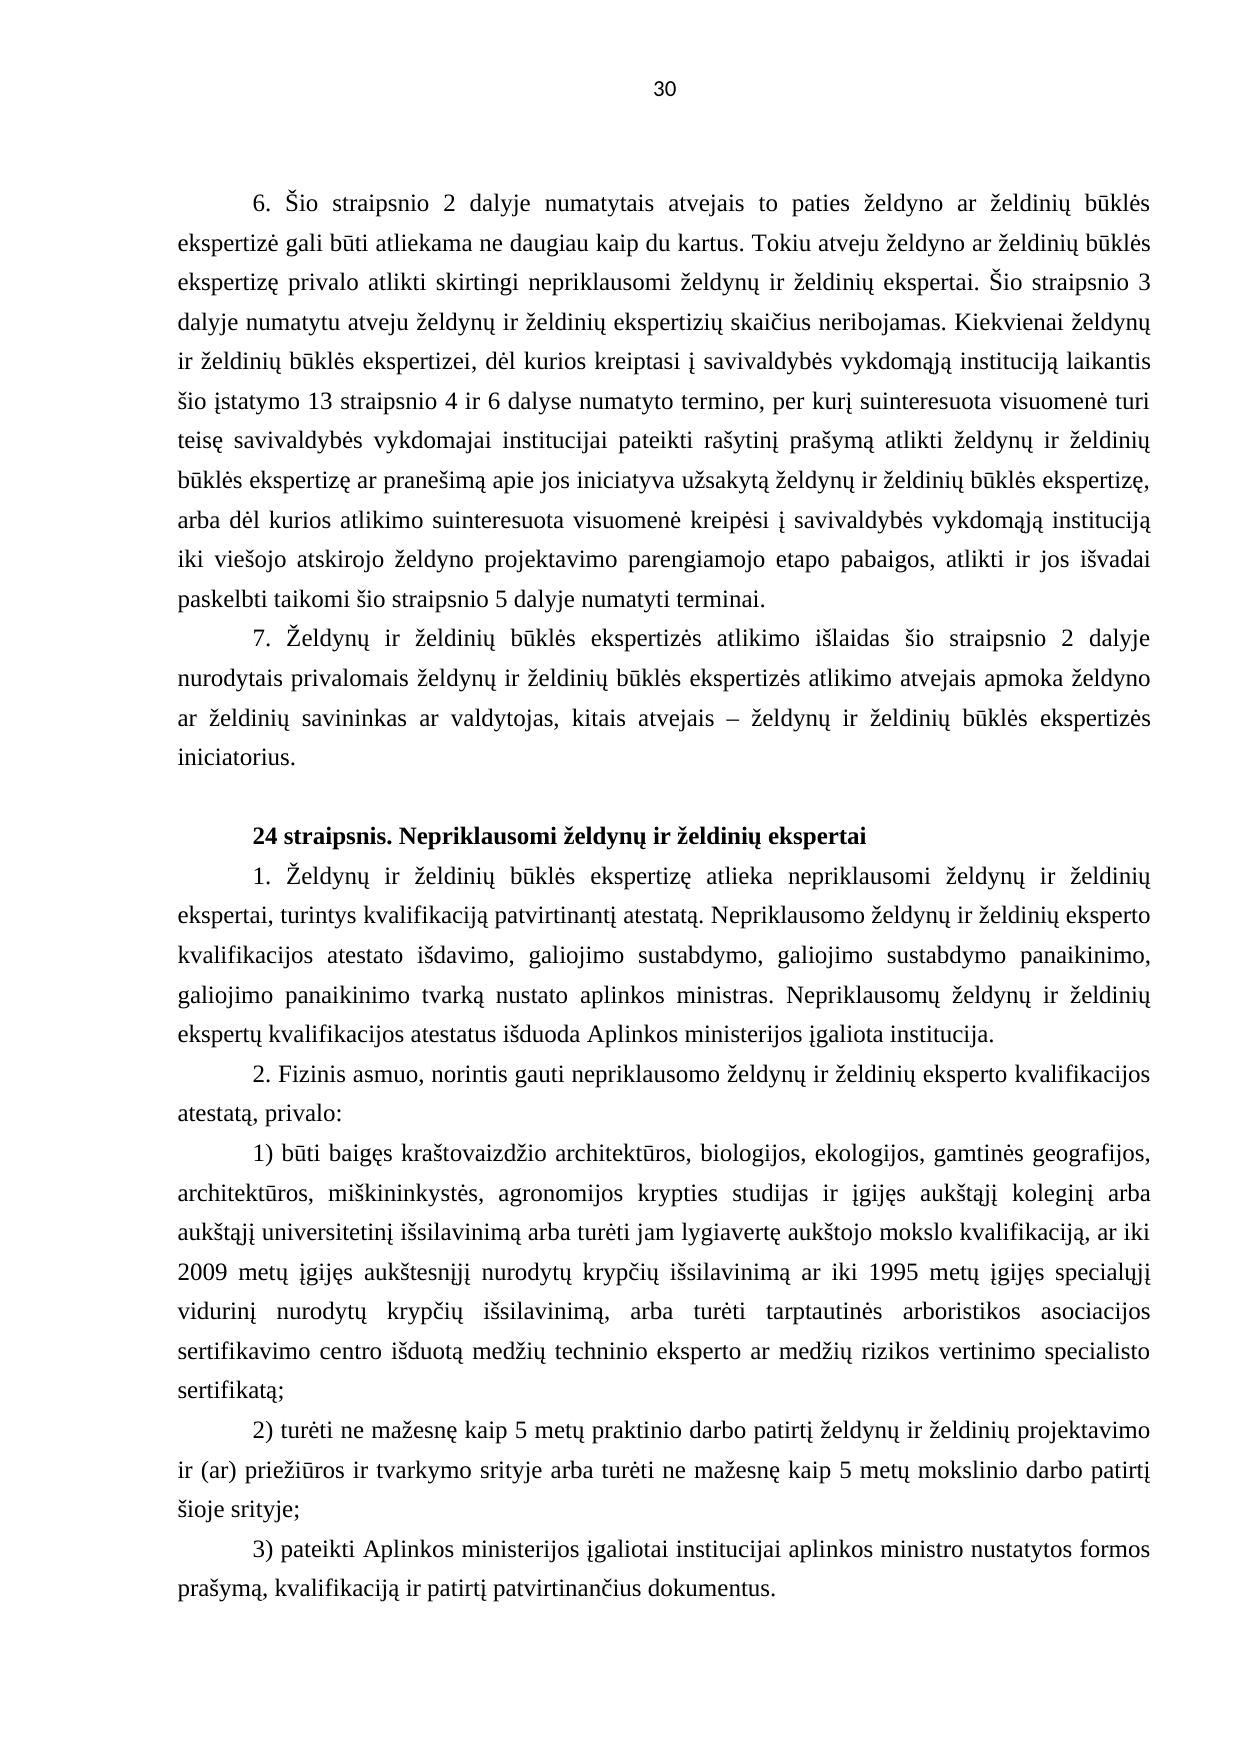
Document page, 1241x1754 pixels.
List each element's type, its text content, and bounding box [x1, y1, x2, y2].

text 1) būti baigęs kraštovaizdžio architektūros, biologijos, ekologijos, gamtinės geografijos, architektūros, miškininkystės, agronomijos krypties studijas ir įgijęs aukštąjį koleginį arba aukštąjį universitetinį išsilavinimą arba turėti jam lygiavertę aukštojo mokslo kvalifikaciją, ar iki 2009 metų įgijęs aukštesnįjį nurodytų krypčių išsilavinimą ar iki 1995 metų įgijęs specialųjį vidurinį nurodytų krypčių išsilavinimą, arba turėti tarptautinės arboristikos asociacijos sertifikavimo centro išduotą medžių techninio eksperto ar medžių rizikos vertinimo specialisto sertifikatą; [177, 1127, 1152, 1404]
text 7. Želdynų ir želdinių būklės ekspertizės atlikimo išlaidas šio straipsnio 2 dalyje nurodytais privalomais želdynų ir želdinių būklės ekspertizės atlikimo atvejais apmoka želdyno ar želdinių savininkas ar valdytojas, kitais atvejais – želdynų ir želdinių būklės ekspertizės iniciatorius. [177, 613, 1152, 771]
text 2. Fizinis asmuo, norintis gauti nepriklausomo želdynų ir želdinių eksperto kvalifikacijos atestatą, privalo: [177, 1048, 1152, 1127]
text 6. Šio straipsnio 2 dalyje numatytais atvejais to paties želdyno ar želdinių būklės ekspertizė gali būti atliekama ne daugiau kaip du kartus. Tokiu atveju želdyno ar želdinių būklės ekspertizę privalo atlikti skirtingi nepriklausomi želdynų ir želdinių ekspertai. Šio straipsnio 3 dalyje numatytu atveju želdynų ir želdinių ekspertizių skaičius neribojamas. Kiekvienai želdynų ir želdinių būklės ekspertizei, dėl kurios kreiptasi į savivaldybės vykdomąją instituciją laikantis šio įstatymo 13 straipsnio 4 ir 6 dalyse numatyto termino, per kurį suinteresuota visuomenė turi teisę savivaldybės vykdomajai institucijai pateikti rašytinį prašymą atlikti želdynų ir želdinių būklės ekspertizę ar pranešimą apie jos iniciatyva užsakytą želdynų ir želdinių būklės ekspertizę, arba dėl kurios atlikimo suinteresuota visuomenė kreipėsi į savivaldybės vykdomąją instituciją iki viešojo atskirojo želdyno projektavimo parengiamojo etapo pabaigos, atlikti ir jos išvadai paskelbti taikomi šio straipsnio 5 dalyje numatyti terminai. [177, 177, 1152, 613]
text 1. Želdynų ir želdinių būklės ekspertizę atlieka nepriklausomi želdynų ir želdinių ekspertai, turintys kvalifikaciją patvirtinantį atestatą. Nepriklausomo želdynų ir želdinių eksperto kvalifikacijos atestato išdavimo, galiojimo sustabdymo, galiojimo sustabdymo panaikinimo, galiojimo panaikinimo tvarką nustato aplinkos ministras. Nepriklausomų želdynų ir želdinių ekspertų kvalifikacijos atestatus išduoda Aplinkos ministerijos įgaliota institucija. [177, 850, 1152, 1048]
text 24 straipsnis. Nepriklausomi želdynų ir želdinių ekspertai [177, 811, 1152, 850]
text 2) turėti ne mažesnę kaip 5 metų praktinio darbo patirtį želdynų ir želdinių projektavimo ir (ar) priežiūros ir tvarkymo srityje arba turėti ne mažesnę kaip 5 metų mokslinio darbo patirtį šioje srityje; [177, 1404, 1152, 1523]
text 3) pateikti Aplinkos ministerijos įgaliotai institucijai aplinkos ministro nustatytos formos prašymą, kvalifikaciją ir patirtį patvirtinančius dokumentus. [177, 1523, 1152, 1602]
